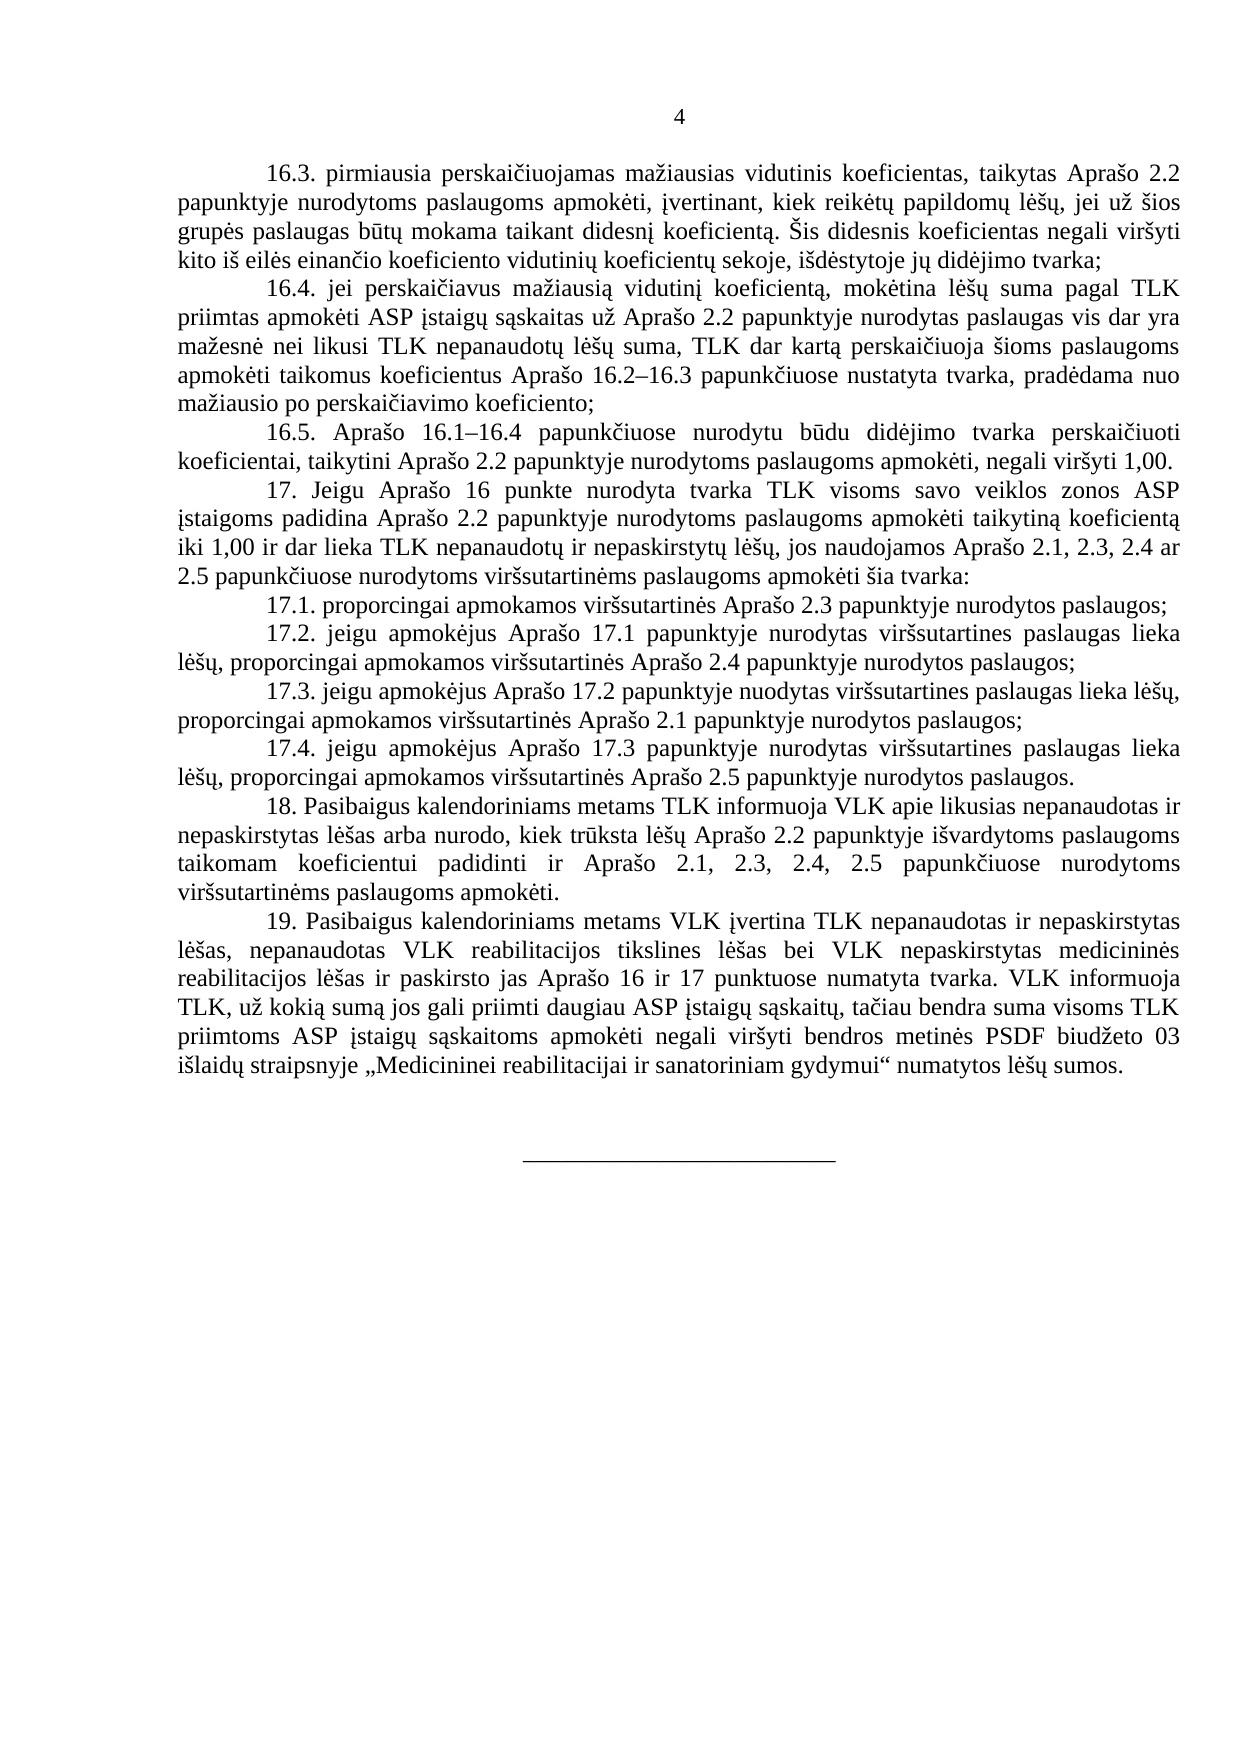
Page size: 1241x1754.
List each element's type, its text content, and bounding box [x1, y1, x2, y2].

text 16.3. pirmiausia perskaičiuojamas mažiausias vidutinis koeficientas, taikytas Aprašo 2.2 papunktyje nurodytoms paslaugoms apmokėti, įvertinant, kiek reikėtų papildomų lėšų, jei už šios grupės paslaugas būtų mokama taikant didesnį koeficientą. Šis didesnis koeficientas negali viršyti kito iš eilės einančio koeficiento vidutinių koeficientų sekoje, išdėstytoje jų didėjimo tvarka; [177, 158, 1181, 273]
text 16.4. jei perskaičiavus mažiausią vidutinį koeficientą, mokėtina lėšų suma pagal TLK priimtas apmokėti ASP įstaigų sąskaitas už Aprašo 2.2 papunktyje nurodytas paslaugas vis dar yra mažesnė nei likusi TLK nepanaudotų lėšų suma, TLK dar kartą perskaičiuoja šioms paslaugoms apmokėti taikomus koeficientus Aprašo 16.2–16.3 papunkčiuose nustatyta tvarka, pradėdama nuo mažiausio po perskaičiavimo koeficiento; [177, 273, 1181, 417]
text 19. Pasibaigus kalendoriniams metams VLK įvertina TLK nepanaudotas ir nepaskirstytas lėšas, nepanaudotas VLK reabilitacijos tikslines lėšas bei VLK nepaskirstytas medicininės reabilitacijos lėšas ir paskirsto jas Aprašo 16 ir 17 punktuose numatyta tvarka. VLK informuoja TLK, už kokią sumą jos gali priimti daugiau ASP įstaigų sąskaitų, tačiau bendra suma visoms TLK priimtoms ASP įstaigų sąskaitoms apmokėti negali viršyti bendros metinės PSDF biudžeto 03 išlaidų straipsnyje „Medicininei reabilitacijai ir sanatoriniam gydymui“ numatytos lėšų sumos. [177, 906, 1181, 1078]
text 17.2. jeigu apmokėjus Aprašo 17.1 papunktyje nurodytas viršsutartines paslaugas lieka lėšų, proporcingai apmokamos viršsutartinės Aprašo 2.4 papunktyje nurodytos paslaugos; [177, 618, 1181, 676]
text 16.5. Aprašo 16.1–16.4 papunkčiuose nurodytu būdu didėjimo tvarka perskaičiuoti koeficientai, taikytini Aprašo 2.2 papunktyje nurodytoms paslaugoms apmokėti, negali viršyti 1,00. [177, 417, 1181, 475]
text 18. Pasibaigus kalendoriniams metams TLK informuoja VLK apie likusias nepanaudotas ir nepaskirstytas lėšas arba nurodo, kiek trūksta lėšų Aprašo 2.2 papunktyje išvardytoms paslaugoms taikomam koeficientui padidinti ir Aprašo 2.1, 2.3, 2.4, 2.5 papunkčiuose nurodytoms viršsutartinėms paslaugoms apmokėti. [177, 791, 1181, 906]
text 17.3. jeigu apmokėjus Aprašo 17.2 papunktyje nuodytas viršsutartines paslaugas lieka lėšų, proporcingai apmokamos viršsutartinės Aprašo 2.1 papunktyje nurodytos paslaugos; [177, 676, 1181, 733]
text 17.4. jeigu apmokėjus Aprašo 17.3 papunktyje nurodytas viršsutartines paslaugas lieka lėšų, proporcingai apmokamos viršsutartinės Aprašo 2.5 papunktyje nurodytos paslaugos. [177, 733, 1181, 791]
text 17. Jeigu Aprašo 16 punkte nurodyta tvarka TLK visoms savo veiklos zonos ASP įstaigoms padidina Aprašo 2.2 papunktyje nurodytoms paslaugoms apmokėti taikytiną koeficientą iki 1,00 ir dar lieka TLK nepanaudotų ir nepaskirstytų lėšų, jos naudojamos Aprašo 2.1, 2.3, 2.4 ar 2.5 papunkčiuose nurodytoms viršsutartinėms paslaugoms apmokėti šia tvarka: [177, 475, 1181, 590]
text 17.1. proporcingai apmokamos viršsutartinės Aprašo 2.3 papunktyje nurodytos paslaugos; [177, 590, 1181, 618]
text _________________________ [177, 1136, 1181, 1165]
